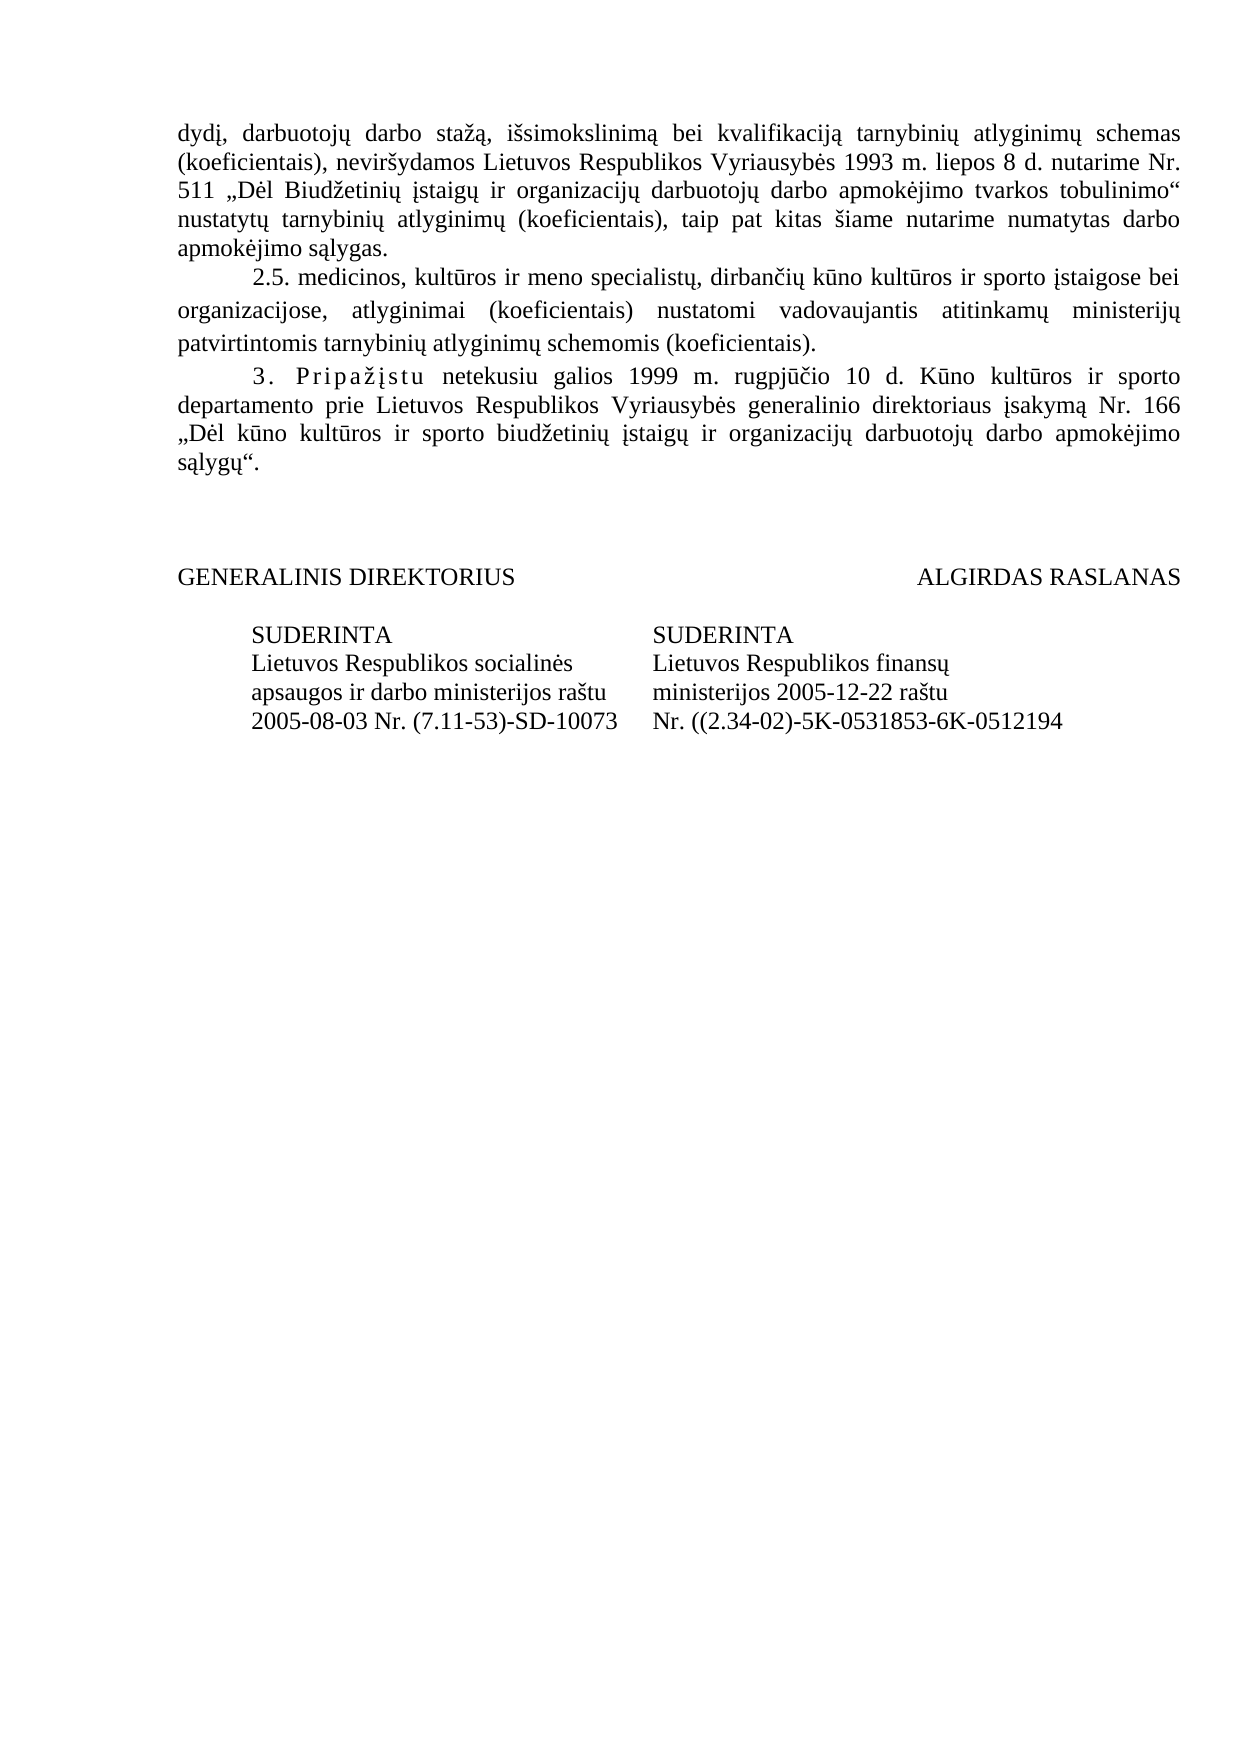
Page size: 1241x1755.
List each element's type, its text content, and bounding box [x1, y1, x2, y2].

text dydį, darbuotojų darbo stažą, išsimokslinimą bei kvalifikaciją tarnybinių atlyginimų schemas (koeficientais), neviršydamos Lietuvos Respublikos Vyriausybės 1993 m. liepos 8 d. nutarime Nr. 511 „Dėl Biudžetinių įstaigų ir organizacijų darbuotojų darbo apmokėjimo tvarkos tobulinimo“ nustatytų tarnybinių atlyginimų (koeficientais), taip pat kitas šiame nutarime numatytas darbo apmokėjimo sąlygas. [177, 118, 1181, 262]
text 2005-08-03 Nr. (7.11-53)-SD-10073 Nr. ((2.34-02)-5K-0531853-6K-0512194 [177, 706, 1181, 735]
text SUDERINTA SUDERINTA [177, 620, 1181, 648]
text apsaugos ir darbo ministerijos raštu ministerijos 2005-12-22 raštu [177, 677, 1181, 706]
text 2.5. medicinos, kultūros ir meno specialistų, dirbančių kūno kultūros ir sporto įstaigose bei organizacijose, atlyginimai (koeficientais) nustatomi vadovaujantis atitinkamų ministerijų patvirtintomis tarnybinių atlyginimų schemomis (koeficientais). [177, 262, 1181, 357]
text 3. Pripažįstu netekusiu galios 1999 m. rugpjūčio 10 d. Kūno kultūros ir sporto departamento prie Lietuvos Respublikos Vyriausybės generalinio direktoriaus įsakymą Nr. 166 „Dėl kūno kultūros ir sporto biudžetinių įstaigų ir organizacijų darbuotojų darbo apmokėjimo sąlygų“. [177, 361, 1181, 476]
text GENERALINIS DIREKTORIUS ALGIRDAS RASLANAS [177, 562, 1181, 591]
text Lietuvos Respublikos socialinės Lietuvos Respublikos finansų [177, 648, 1181, 677]
